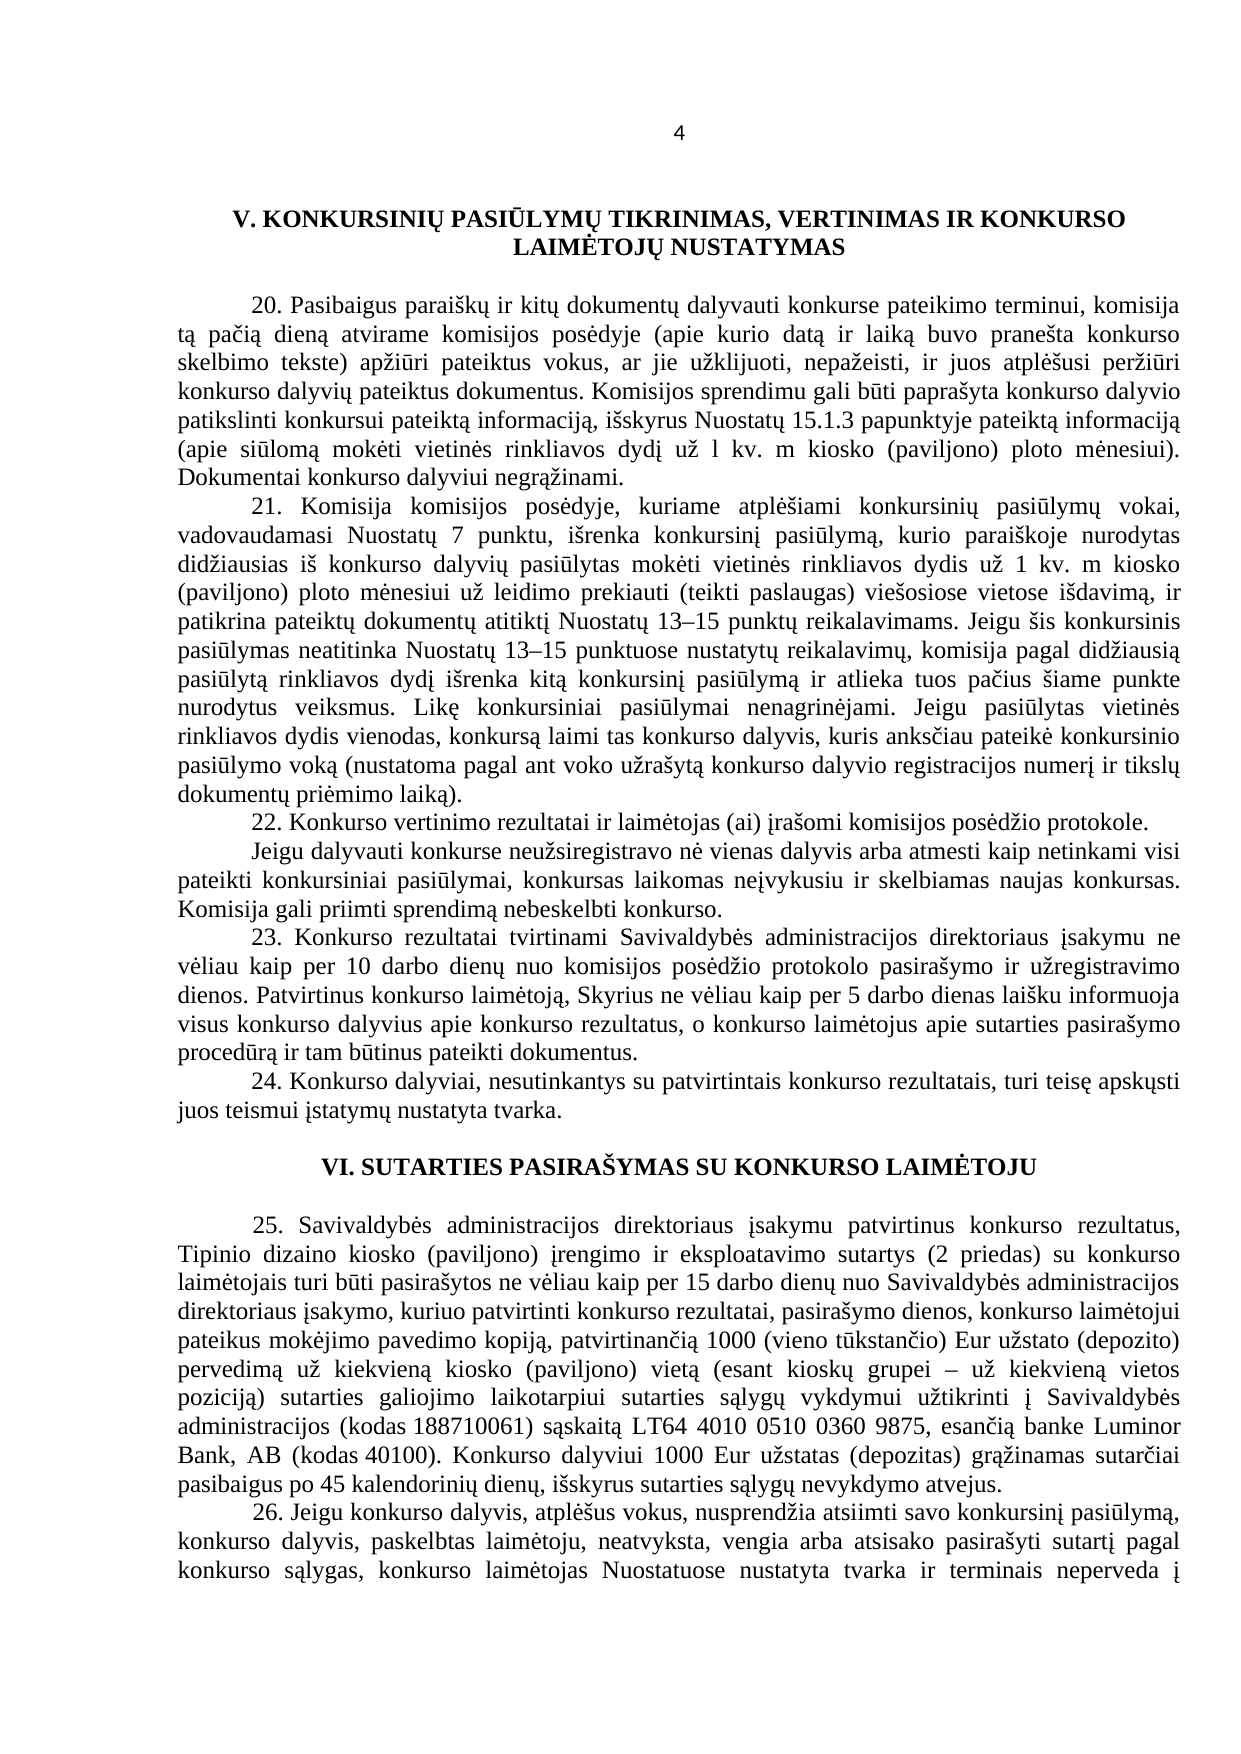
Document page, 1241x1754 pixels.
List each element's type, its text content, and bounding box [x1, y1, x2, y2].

text 26. Jeigu konkurso dalyvis, atplėšus vokus, nusprendžia atsiimti savo konkursinį pasiūlymą, konkurso dalyvis, paskelbtas laimėtoju, neatvyksta, vengia arba atsisako pasirašyti sutartį pagal konkurso sąlygas, konkurso laimėtojas Nuostatuose nustatyta tvarka ir terminais neperveda į [177, 1497, 1181, 1584]
text 23. Konkurso rezultatai tvirtinami Savivaldybės administracijos direktoriaus įsakymu ne vėliau kaip per 10 darbo dienų nuo komisijos posėdžio protokolo pasirašymo ir užregistravimo dienos. Patvirtinus konkurso laimėtoją, Skyrius ne vėliau kaip per 5 darbo dienas laišku informuoja visus konkurso dalyvius apie konkurso rezultatus, o konkurso laimėtojus apie sutarties pasirašymo procedūrą ir tam būtinus pateikti dokumentus. [177, 922, 1181, 1066]
text Jeigu dalyvauti konkurse neužsiregistravo nė vienas dalyvis arba atmesti kaip netinkami visi pateikti konkursiniai pasiūlymai, konkursas laikomas neįvykusiu ir skelbiamas naujas konkursas. Komisija gali priimti sprendimą nebeskelbti konkurso. [177, 836, 1181, 922]
subtitle V. KONKURSINIŲ PASIŪLYMŲ TIKRINIMAS, VERTINIMAS IR KONKURSO LAIMĖTOJŲ NUSTATYMAS [177, 204, 1181, 261]
text 22. Konkurso vertinimo rezultatai ir laimėtojas (ai) įrašomi komisijos posėdžio protokole. [177, 807, 1181, 836]
text 24. Konkurso dalyviai, nesutinkantys su patvirtintais konkurso rezultatais, turi teisę apskųsti juos teismui įstatymų nustatyta tvarka. [177, 1066, 1181, 1124]
text 21. Komisija komisijos posėdyje, kuriame atplėšiami konkursinių pasiūlymų vokai, vadovaudamasi Nuostatų 7 punktu, išrenka konkursinį pasiūlymą, kurio paraiškoje nurodytas didžiausias iš konkurso dalyvių pasiūlytas mokėti vietinės rinkliavos dydis už 1 kv. m kiosko (paviljono) ploto mėnesiui už leidimo prekiauti (teikti paslaugas) viešosiose vietose išdavimą, ir patikrina pateiktų dokumentų atitiktį Nuostatų 13–15 punktų reikalavimams. Jeigu šis konkursinis pasiūlymas neatitinka Nuostatų 13–15 punktuose nustatytų reikalavimų, komisija pagal didžiausią pasiūlytą rinkliavos dydį išrenka kitą konkursinį pasiūlymą ir atlieka tuos pačius šiame punkte nurodytus veiksmus. Likę konkursiniai pasiūlymai nenagrinėjami. Jeigu pasiūlytas vietinės rinkliavos dydis vienodas, konkursą laimi tas konkurso dalyvis, kuris anksčiau pateikė konkursinio pasiūlymo voką (nustatoma pagal ant voko užrašytą konkurso dalyvio registracijos numerį ir tikslų dokumentų priėmimo laiką). [177, 491, 1181, 807]
text 20. Pasibaigus paraiškų ir kitų dokumentų dalyvauti konkurse pateikimo terminui, komisija tą pačią dieną atvirame komisijos posėdyje (apie kurio datą ir laiką buvo pranešta konkurso skelbimo tekste) apžiūri pateiktus vokus, ar jie užklijuoti, nepažeisti, ir juos atplėšusi peržiūri konkurso dalyvių pateiktus dokumentus. Komisijos sprendimu gali būti paprašyta konkurso dalyvio patikslinti konkursui pateiktą informaciją, išskyrus Nuostatų 15.1.3 papunktyje pateiktą informaciją (apie siūlomą mokėti vietinės rinkliavos dydį už l kv. m kiosko (paviljono) ploto mėnesiui). Dokumentai konkurso dalyviui negrąžinami. [177, 290, 1181, 491]
text 25. Savivaldybės administracijos direktoriaus įsakymu patvirtinus konkurso rezultatus, Tipinio dizaino kiosko (paviljono) įrengimo ir eksploatavimo sutartys (2 priedas) su konkurso laimėtojais turi būti pasirašytos ne vėliau kaip per 15 darbo dienų nuo Savivaldybės administracijos direktoriaus įsakymo, kuriuo patvirtinti konkurso rezultatai, pasirašymo dienos, konkurso laimėtojui pateikus mokėjimo pavedimo kopiją, patvirtinančią 1000 (vieno tūkstančio) Eur užstato (depozito) pervedimą už kiekvieną kiosko (paviljono) vietą (esant kioskų grupei – už kiekvieną vietos poziciją) sutarties galiojimo laikotarpiui sutarties sąlygų vykdymui užtikrinti į Savivaldybės administracijos (kodas 188710061) sąskaitą LT64 4010 0510 0360 9875, esančią banke Luminor Bank, AB (kodas 40100). Konkurso dalyviui 1000 Eur užstatas (depozitas) grąžinamas sutarčiai pasibaigus po 45 kalendorinių dienų, išskyrus sutarties sąlygų nevykdymo atvejus. [177, 1210, 1181, 1497]
subtitle VI. SUTARTIES PASIRAŠYMAS SU KONKURSO LAIMĖTOJU [177, 1152, 1181, 1181]
